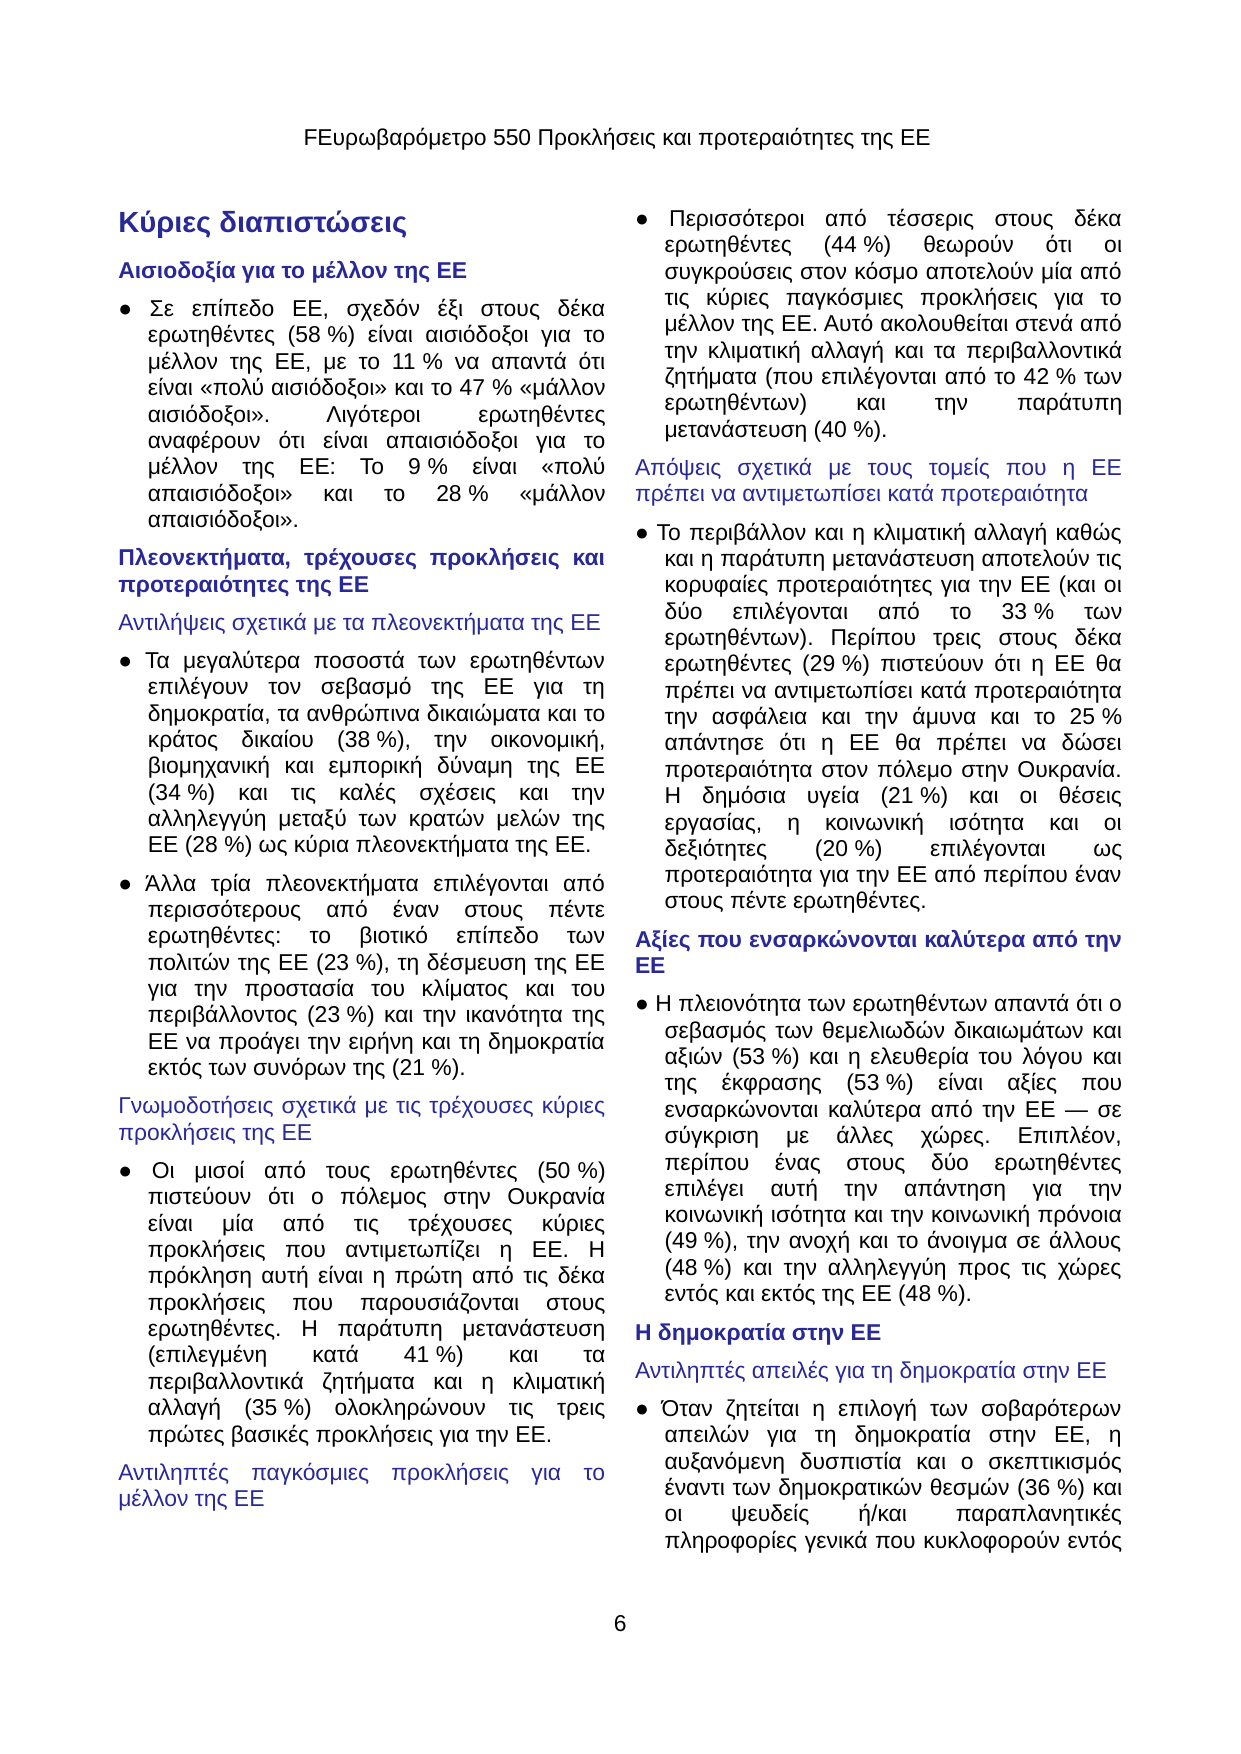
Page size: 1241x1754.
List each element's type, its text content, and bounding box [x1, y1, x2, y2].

text ● Η πλειονότητα των ερωτηθέντων απαντά ότι ο σεβασμός των θεμελιωδών δικαιωμάτων και αξιών (53 %) και η ελευθερία του λόγου και της έκφρασης (53 %) είναι αξίες που ενσαρκώνονται καλύτερα από την ΕΕ — σε σύγκριση με άλλες χώρες. Επιπλέον, περίπου ένας στους δύο ερωτηθέντες επιλέγει αυτή την απάντηση για την κοινωνική ισότητα και την κοινωνική πρόνοια (49 %), την ανοχή και το άνοιγμα σε άλλους (48 %) και την αλληλεγγύη προς τις χώρες εντός και εκτός της ΕΕ (48 %). [635, 990, 1122, 1307]
text ● Άλλα τρία πλεονεκτήματα επιλέγονται από περισσότερους από έναν στους πέντε ερωτηθέντες: το βιοτικό επίπεδο των πολιτών της ΕΕ (23 %), τη δέσμευση της ΕΕ για την προστασία του κλίματος και του περιβάλλοντος (23 %) και την ικανότητα της ΕΕ να προάγει την ειρήνη και τη δημοκρατία εκτός των συνόρων της (21 %). [118, 870, 605, 1081]
text Αισιοδοξία για το μέλλον της ΕΕ [118, 257, 605, 283]
text ● Περισσότεροι από τέσσερις στους δέκα ερωτηθέντες (44 %) θεωρούν ότι οι συγκρούσεις στον κόσμο αποτελούν μία από τις κύριες παγκόσμιες προκλήσεις για το μέλλον της ΕΕ. Αυτό ακολουθείται στενά από την κλιματική αλλαγή και τα περιβαλλοντικά ζητήματα (που επιλέγονται από το 42 % των ερωτηθέντων) και την παράτυπη μετανάστευση (40 %). [635, 205, 1122, 442]
text ● Σε επίπεδο ΕΕ, σχεδόν έξι στους δέκα ερωτηθέντες (58 %) είναι αισιόδοξοι για το μέλλον της ΕΕ, με το 11 % να απαντά ότι είναι «πολύ αισιόδοξοι» και το 47 % «μάλλον αισιόδοξοι». Λιγότεροι ερωτηθέντες αναφέρουν ότι είναι απαισιόδοξοι για το μέλλον της ΕΕ: Το 9 % είναι «πολύ απαισιόδοξοι» και το 28 % «μάλλον απαισιόδοξοι». [118, 295, 605, 532]
text Αντιλήψεις σχετικά με τα πλεονεκτήματα της ΕΕ [118, 609, 605, 635]
text Πλεονεκτήματα, τρέχουσες προκλήσεις και προτεραιότητες της ΕΕ [118, 544, 605, 597]
subtitle Κύριες διαπιστώσεις [118, 205, 605, 238]
text Αντιληπτές απειλές για τη δημοκρατία στην ΕΕ [635, 1357, 1122, 1383]
text Απόψεις σχετικά με τους τομείς που η ΕΕ πρέπει να αντιμετωπίσει κατά προτεραιότητα [635, 454, 1122, 507]
text Η δημοκρατία στην ΕΕ [635, 1318, 1122, 1345]
text ● Τα μεγαλύτερα ποσοστά των ερωτηθέντων επιλέγουν τον σεβασμό της ΕΕ για τη δημοκρατία, τα ανθρώπινα δικαιώματα και το κράτος δικαίου (38 %), την οικονομική, βιομηχανική και εμπορική δύναμη της ΕΕ (34 %) και τις καλές σχέσεις και την αλληλεγγύη μεταξύ των κρατών μελών της ΕΕ (28 %) ως κύρια πλεονεκτήματα της ΕΕ. [118, 647, 605, 858]
text Γνωμοδοτήσεις σχετικά με τις τρέχουσες κύριες προκλήσεις της ΕΕ [118, 1092, 605, 1145]
text ● Οι μισοί από τους ερωτηθέντες (50 %) πιστεύουν ότι ο πόλεμος στην Ουκρανία είναι μία από τις τρέχουσες κύριες προκλήσεις που αντιμετωπίζει η ΕΕ. Η πρόκληση αυτή είναι η πρώτη από τις δέκα προκλήσεις που παρουσιάζονται στους ερωτηθέντες. Η παράτυπη μετανάστευση (επιλεγμένη κατά 41 %) και τα περιβαλλοντικά ζητήματα και η κλιματική αλλαγή (35 %) ολοκληρώνουν τις τρεις πρώτες βασικές προκλήσεις για την ΕΕ. [118, 1157, 605, 1447]
text Αντιληπτές παγκόσμιες προκλήσεις για το μέλλον της ΕΕ [118, 1459, 605, 1511]
text Αξίες που ενσαρκώνονται καλύτερα από την ΕΕ [635, 926, 1122, 978]
text ● Όταν ζητείται η επιλογή των σοβαρότερων απειλών για τη δημοκρατία στην ΕΕ, η αυξανόμενη δυσπιστία και ο σκεπτικισμός έναντι των δημοκρατικών θεσμών (36 %) και οι ψευδείς ή/και παραπλανητικές πληροφορίες γενικά που κυκλοφορούν εντός [635, 1395, 1122, 1553]
text ● Το περιβάλλον και η κλιματική αλλαγή καθώς και η παράτυπη μετανάστευση αποτελούν τις κορυφαίες προτεραιότητες για την ΕΕ (και οι δύο επιλέγονται από το 33 % των ερωτηθέντων). Περίπου τρεις στους δέκα ερωτηθέντες (29 %) πιστεύουν ότι η ΕΕ θα πρέπει να αντιμετωπίσει κατά προτεραιότητα την ασφάλεια και την άμυνα και το 25 % απάντησε ότι η ΕΕ θα πρέπει να δώσει προτεραιότητα στον πόλεμο στην Ουκρανία. Η δημόσια υγεία (21 %) και οι θέσεις εργασίας, η κοινωνική ισότητα και οι δεξιότητες (20 %) επιλέγονται ως προτεραιότητα για την ΕΕ από περίπου έναν στους πέντε ερωτηθέντες. [635, 518, 1122, 914]
